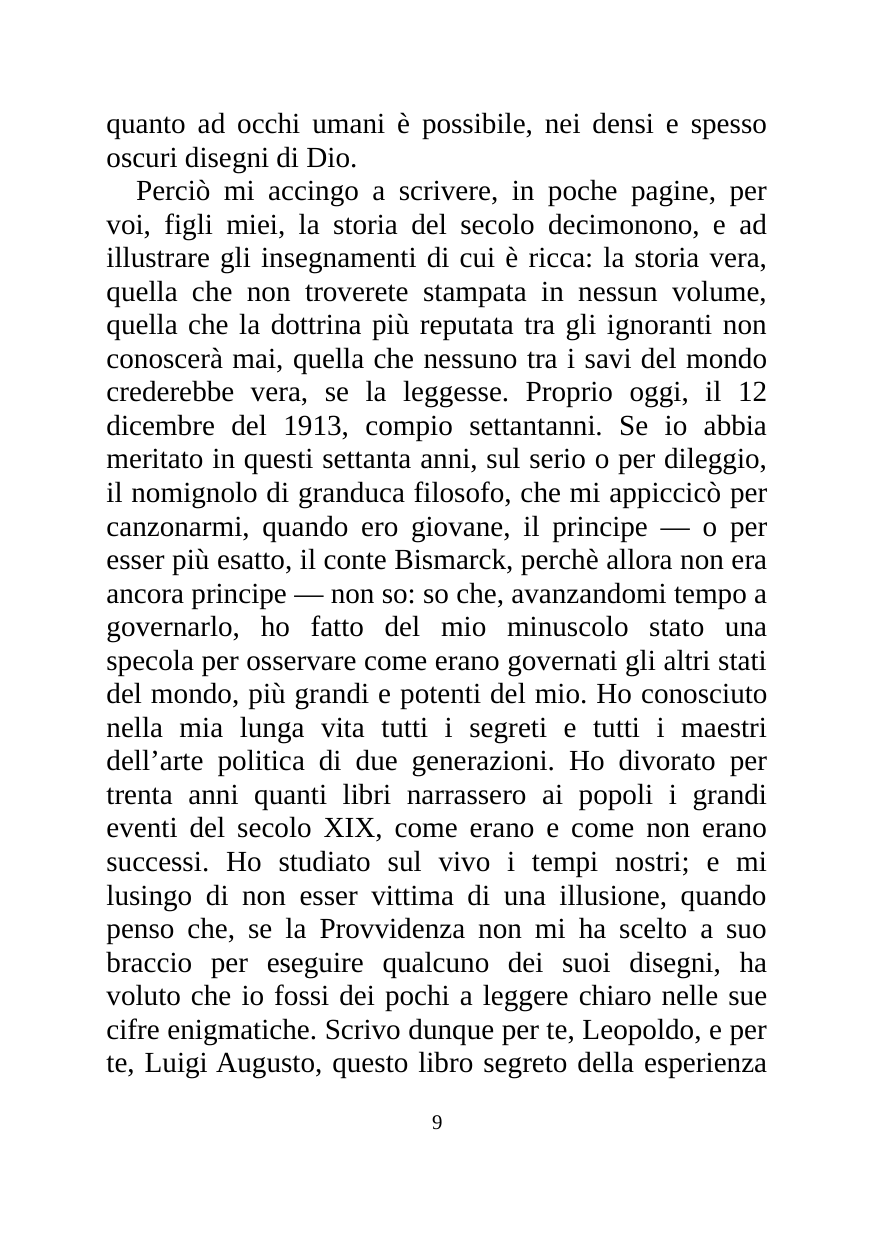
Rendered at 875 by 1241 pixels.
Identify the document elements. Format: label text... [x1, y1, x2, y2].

text Perciò mi accingo a scrivere, in poche pagine, per voi, figli miei, la storia del secolo decimonono, e ad illustrare gli insegnamenti di cui è ricca: la storia vera, quella che non troverete stampata in nessun volume, quella che la dottrina più reputata tra gli ignoranti non conoscerà mai, quella che nessuno tra i savi del mondo crederebbe vera, se la leggesse. Proprio oggi, il 12 dicembre del 1913, compio settantanni. Se io abbia meritato in questi settanta anni, sul serio o per dileggio, il nomignolo di granduca filosofo, che mi appiccicò per canzonarmi, quando ero giovane, il principe — o per esser più esatto, il conte Bismarck, perchè allora non era ancora principe — non so: so che, avanzandomi tempo a governarlo, ho fatto del mio minuscolo stato una specola per osservare come erano governati gli altri stati del mondo, più grandi e potenti del mio. Ho conosciuto nella mia lunga vita tutti i segreti e tutti i maestri dell’arte politica di due generazioni. Ho divorato per trenta anni quanti libri narrassero ai popoli i grandi eventi del secolo XIX, come erano e come non erano successi. Ho studiato sul vivo i tempi nostri; e mi lusingo di non esser vittima di una illusione, quando penso che, se la Provvidenza non mi ha scelto a suo braccio per eseguire qualcuno dei suoi disegni, ha voluto che io fossi dei pochi a leggere chiaro nelle sue cifre enigmatiche. Scrivo dunque per te, Leopoldo, e per te, Luigi Augusto, questo libro segreto della esperienza [106, 173, 768, 1079]
text quanto ad occhi umani è possibile, nei densi e spesso oscuri disegni di Dio. [106, 106, 768, 173]
